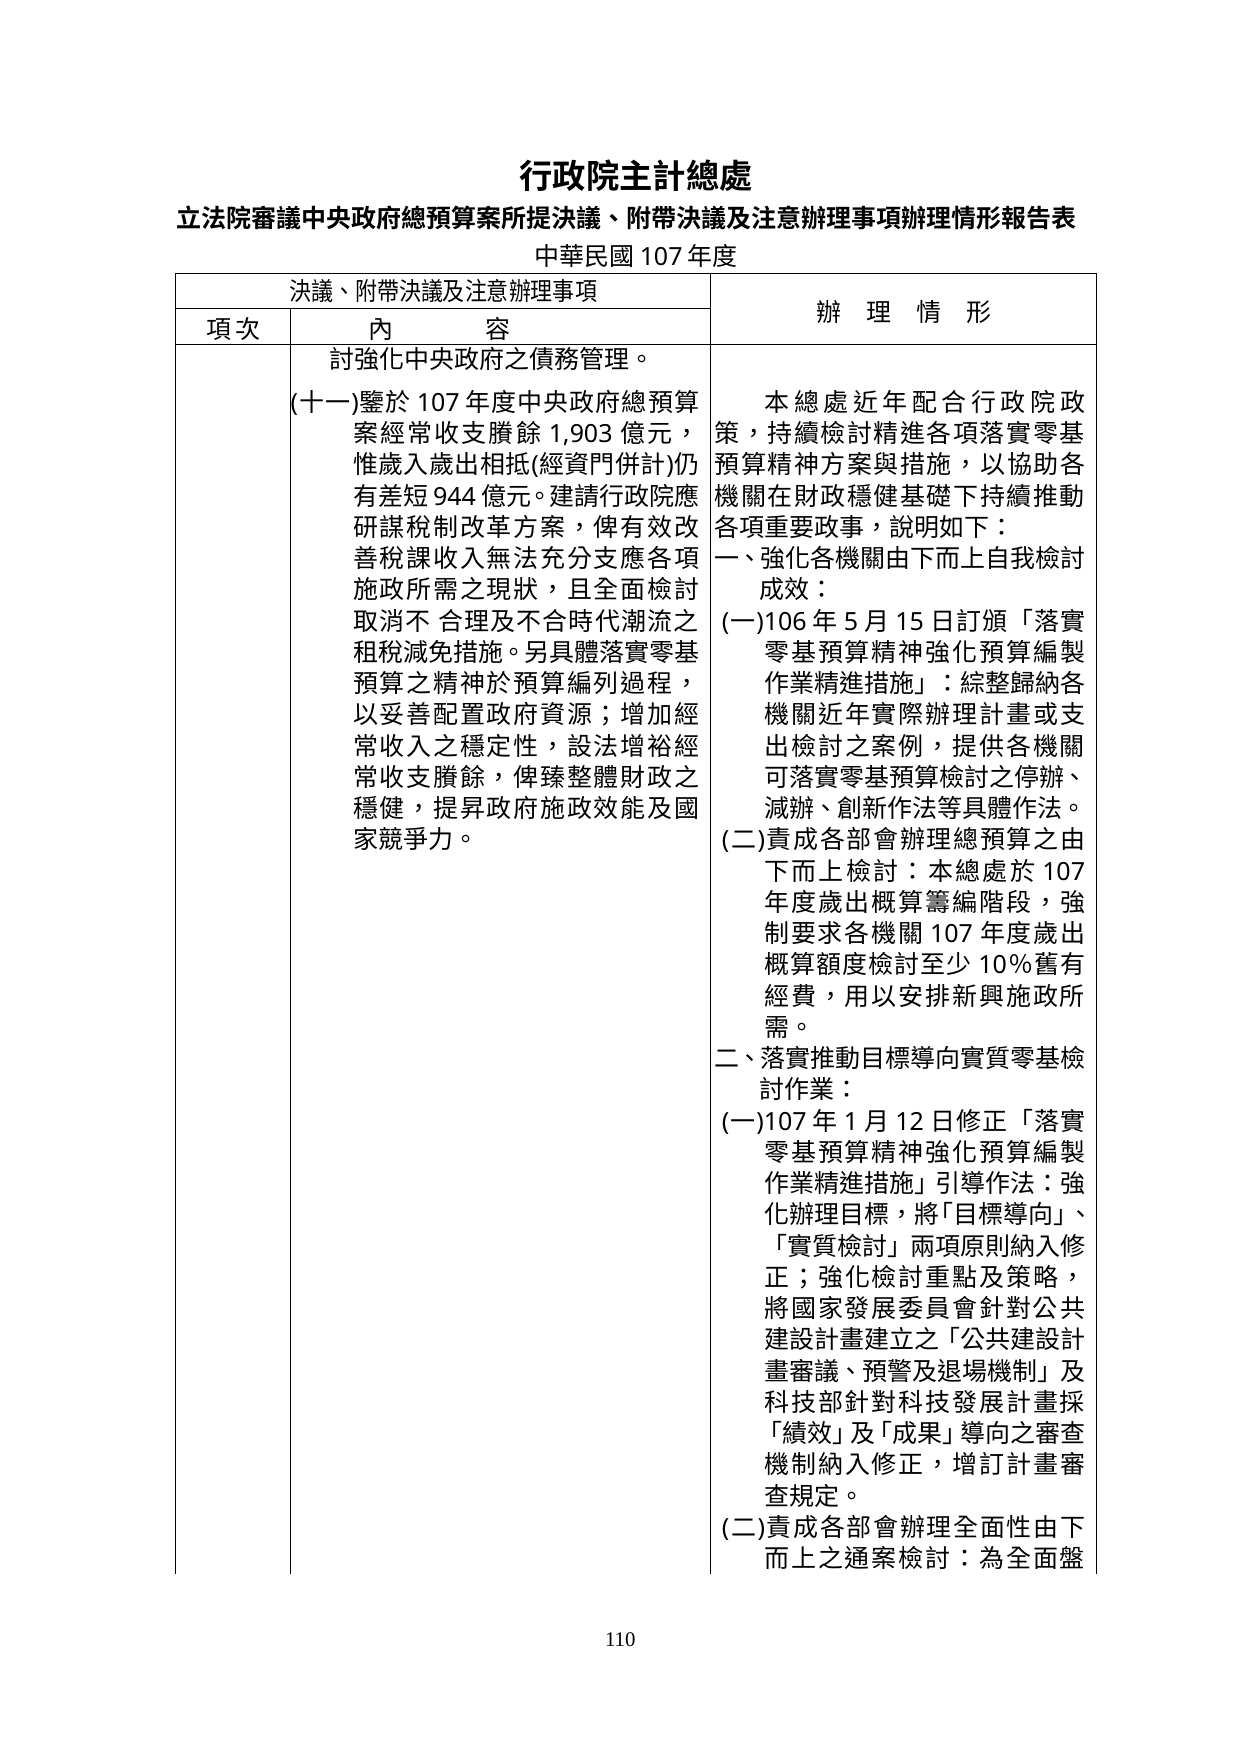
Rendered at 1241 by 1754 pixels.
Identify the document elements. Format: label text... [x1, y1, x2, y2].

table_cell 內 容 [291, 309, 710, 344]
table_cell 項次 [176, 309, 290, 344]
table_cell [176, 345, 290, 386]
table_cell [711, 345, 1096, 386]
table_cell [176, 386, 290, 1574]
table_cell (十一)鑒於107年度中央政府總預算案經常收支賸餘1,903億元，惟歲入歲出相抵(經資門併計)仍有差短944億元。建請行政院應研謀稅制改革方案，俾有效改善稅課收入無法充分支應各項施政所需之現狀，且全面檢討取消不 合理及不合時代潮流之租稅減免措施。另具體落實零基預算之精神於預算編列過程，以妥善配置政府資源；增加經常收入之穩定性，設法增裕經常收支賸餘，俾臻整體財政之穩健，提昇政府施政效能及國家競爭力。 [291, 386, 710, 1574]
table_header 行政院主計總處 立法院審議中央政府總預算案所提決議、附帶決議及注意辦理事項辦理情形報告表 中華民國107年度 [175, 150, 1096, 273]
table_cell 辦理情形 [711, 274, 1096, 344]
table_cell 決議、附帶決議及注意辦理事項 [176, 274, 710, 308]
table_cell 本總處近年配合行政院政策，持續檢討精進各項落實零基預算精神方案與措施，以協助各機關在財政穩健基礎下持續推動各項重要政事，說明如下： 一、強化各機關由下而上自我檢討成效： (一)106年5月15日訂頒「落實零基預算精神強化預算編製作業精進措施」：綜整歸納各機關近年實際辦理計畫或支出檢討之案例，提供各機關可落實零基預算檢討之停辦、減辦、創新作法等具體作法。 (二)責成各部會辦理總預算之由下而上檢討：本總處於107年度歲出概算籌編階段，強制要求各機關107年度歲出概算額度檢討至少10％舊有經費，用以安排新興施政所需。 二、落實推動目標導向實質零基檢討作業： (一)107年1月12日修正「落實零基預算精神強化預算編製作業精進措施」引導作法：強化辦理目標，將「目標導向」、「實質檢討」兩項原則納入修正；強化檢討重點及策略，將國家發展委員會針對公共建設計畫建立之「公共建設計畫審議、預警及退場機制」及科技部針對科技發展計畫採「績效」及「成果」導向之審查機制納入修正，增訂計畫審查規定。 (二)責成各部會辦理全面性由下而上之通案檢討：為全面盤 [711, 386, 1096, 1574]
table_cell 討強化中央政府之債務管理。 [291, 345, 710, 386]
